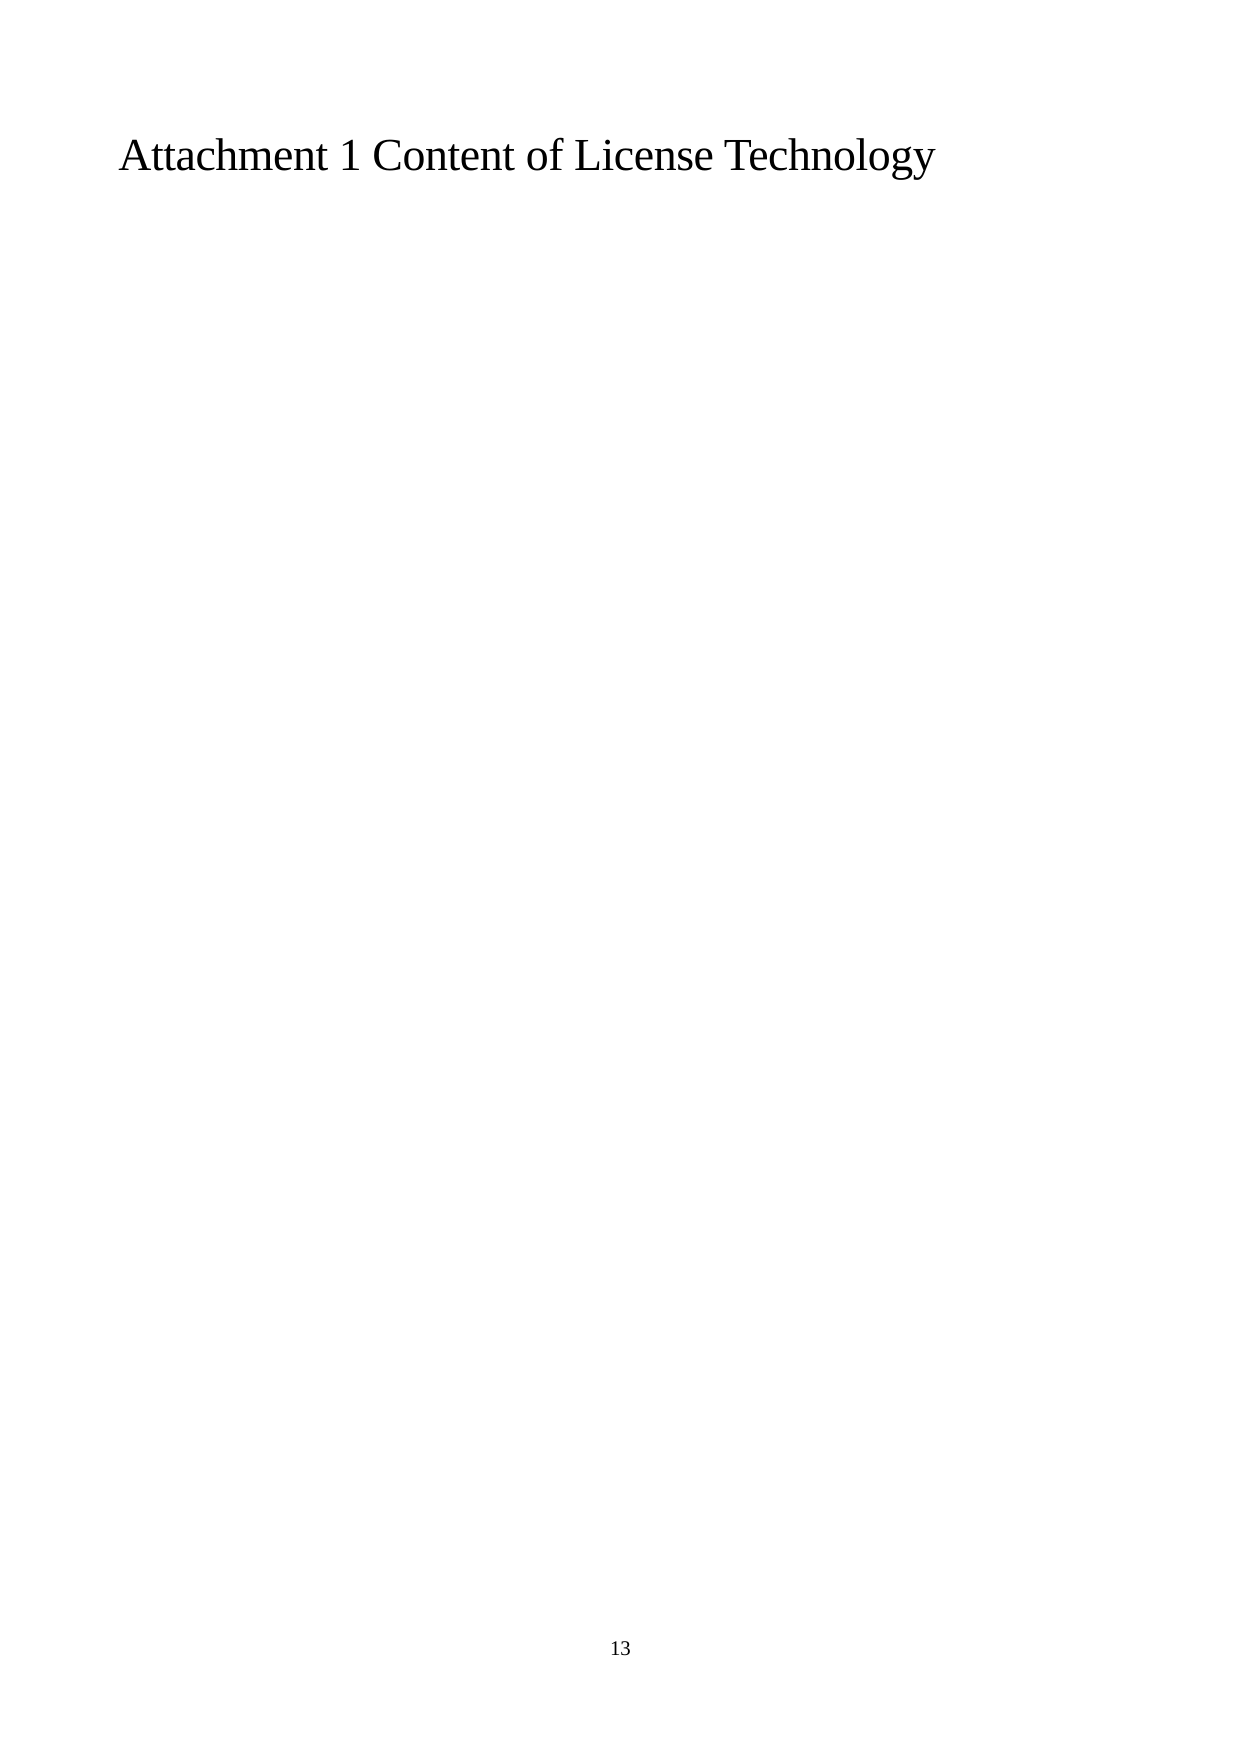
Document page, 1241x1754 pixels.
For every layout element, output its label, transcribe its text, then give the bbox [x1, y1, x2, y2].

text Attachment 1 Content of License Technology [118, 112, 1122, 175]
